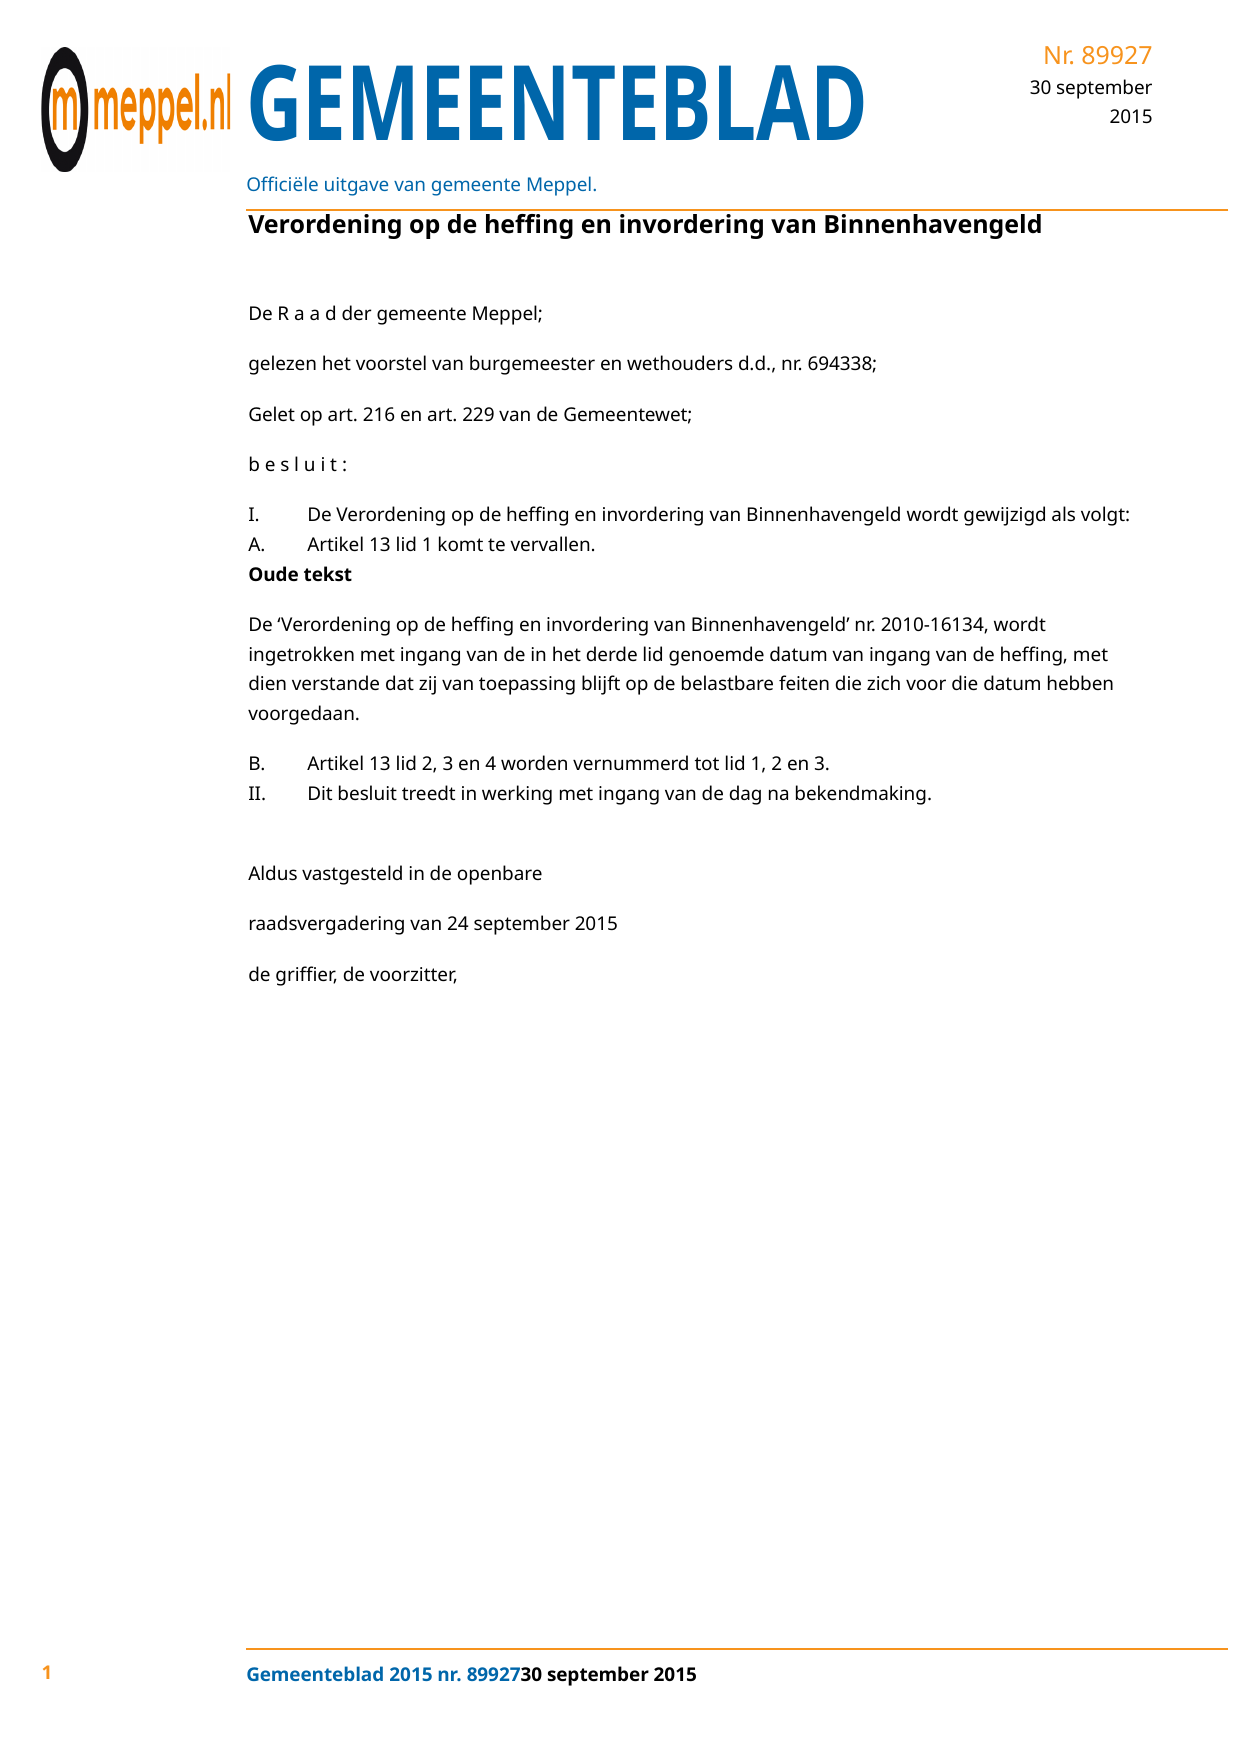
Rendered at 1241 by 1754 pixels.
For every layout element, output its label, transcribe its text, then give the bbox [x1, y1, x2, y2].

text Gelet op art. 216 en art. 229 van de Gemeentewet; [248, 401, 1152, 426]
text Oude tekst [248, 561, 1152, 586]
picture [41, 47, 231, 172]
text De ‘Verordening op de heffing en invordering van Binnenhavengeld’ nr. 2010-16134, wordt ingetrokken met ingang van de in het derde lid genoemde datum van ingang van de heffing, met dien verstande dat zij van toepassing blijft op de belastbare feiten die zich voor die datum hebben voorgedaan. [248, 611, 1152, 726]
text De R a a d der gemeente Meppel; [248, 300, 1152, 326]
list Dit besluit treedt in werking met ingang van de dag na bekendmaking. [248, 780, 1152, 806]
text Verordening op de heffing en invordering van Binnenhavengeld [248, 211, 1152, 241]
text gelezen het voorstel van burgemeester en wethouders d.d., nr. 694338; [248, 350, 1152, 376]
text b e s l u i t : [248, 451, 1152, 477]
list Artikel 13 lid 2, 3 en 4 worden vernummerd tot lid 1, 2 en 3. [248, 750, 1152, 776]
text Aldus vastgesteld in de openbare [248, 860, 1152, 886]
list Artikel 13 lid 1 komt te vervallen. [248, 531, 1152, 557]
text de griffier, de voorzitter, [248, 961, 1152, 986]
text raadsvergadering van 24 september 2015 [248, 910, 1152, 936]
list De Verordening op de heffing en invordering van Binnenhavengeld wordt gewijzigd als volgt: [248, 502, 1152, 527]
